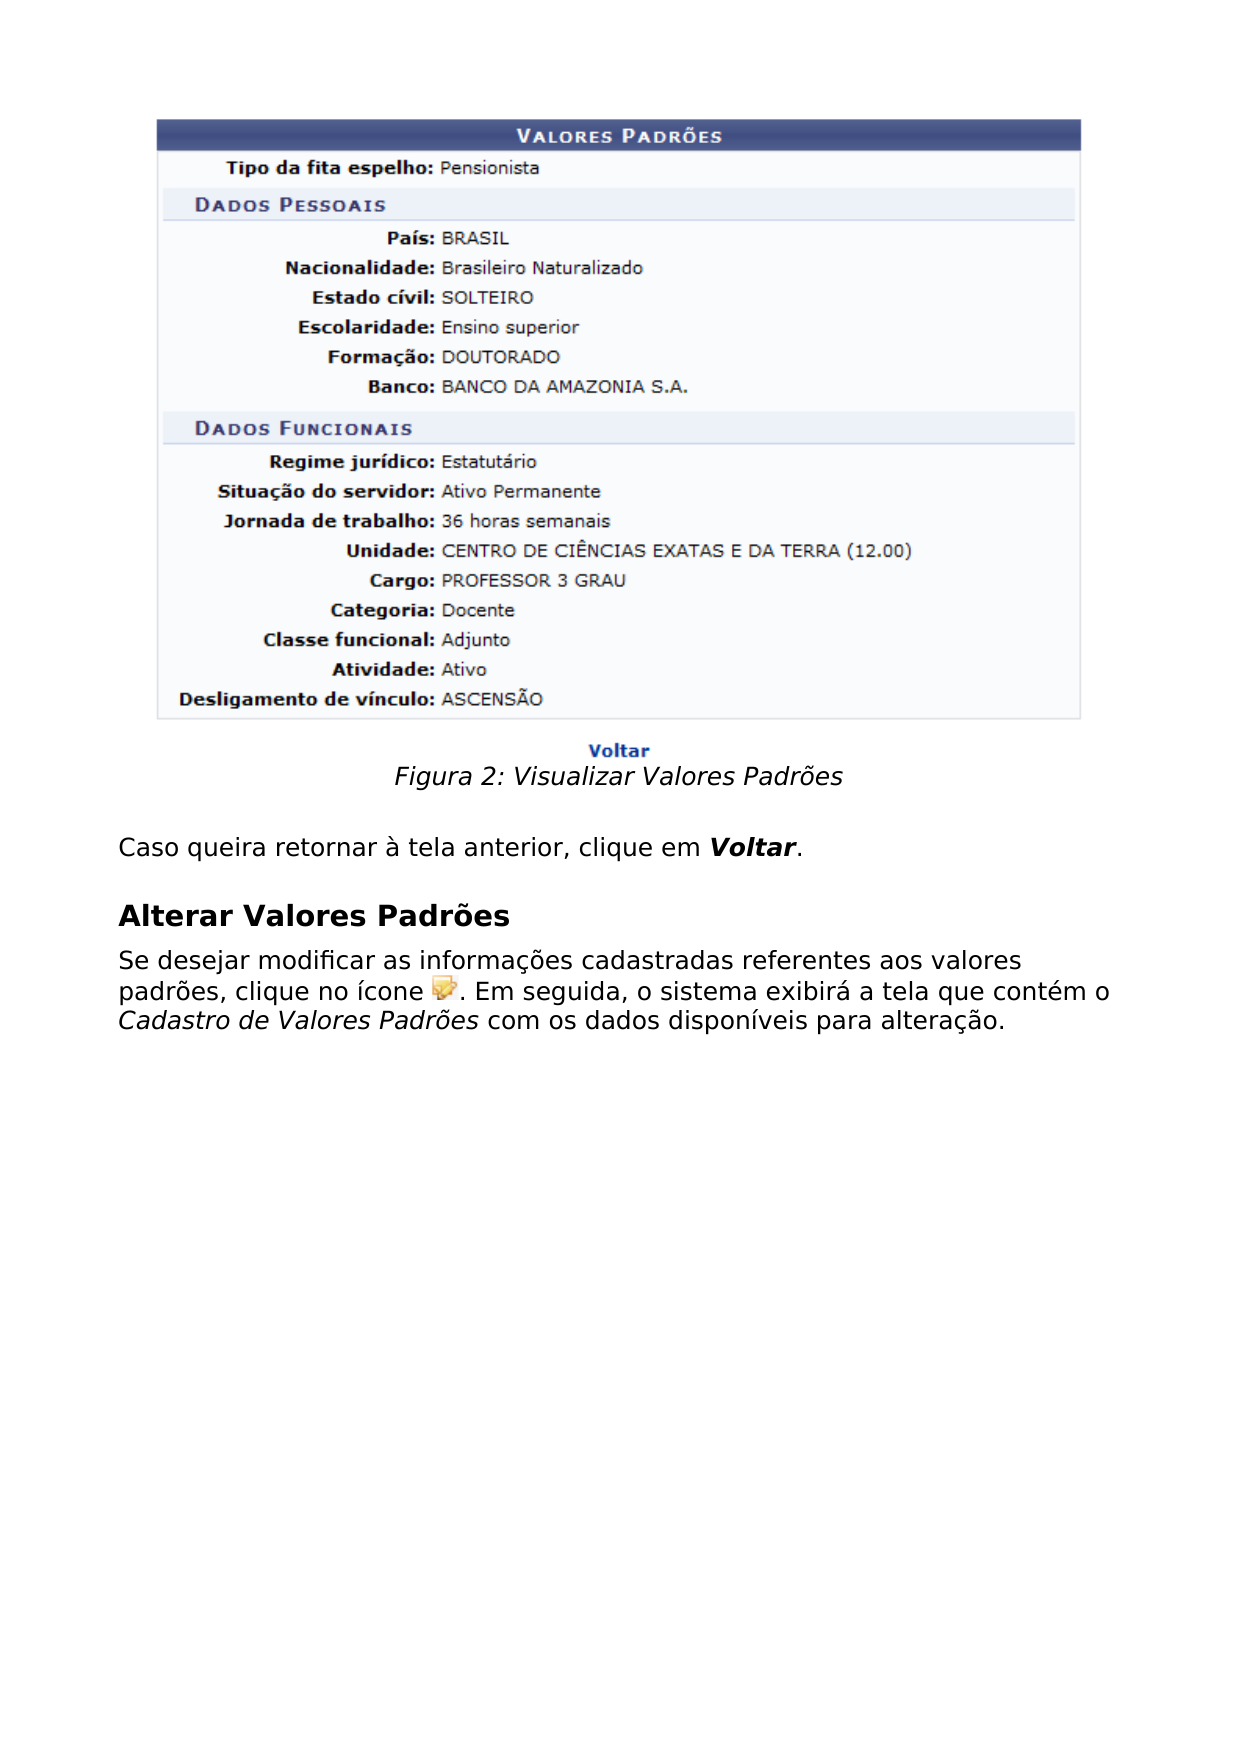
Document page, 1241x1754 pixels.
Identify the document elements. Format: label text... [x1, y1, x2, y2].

text Se desejar modificar as informações cadastradas referentes aos valores padrões, clique no ícone . Em seguida, o sistema exibirá a tela que contém o Cadastro de Valores Padrões com os dados disponíveis para alteração. [118, 946, 1122, 1035]
text Caso queira retornar à tela anterior, clique em Voltar. [118, 833, 1122, 862]
subtitle Alterar Valores Padrões [118, 899, 1122, 933]
text Figura 2: Visualizar Valores Padrões [154, 762, 1086, 791]
picture [432, 975, 459, 1000]
picture [154, 118, 1086, 762]
